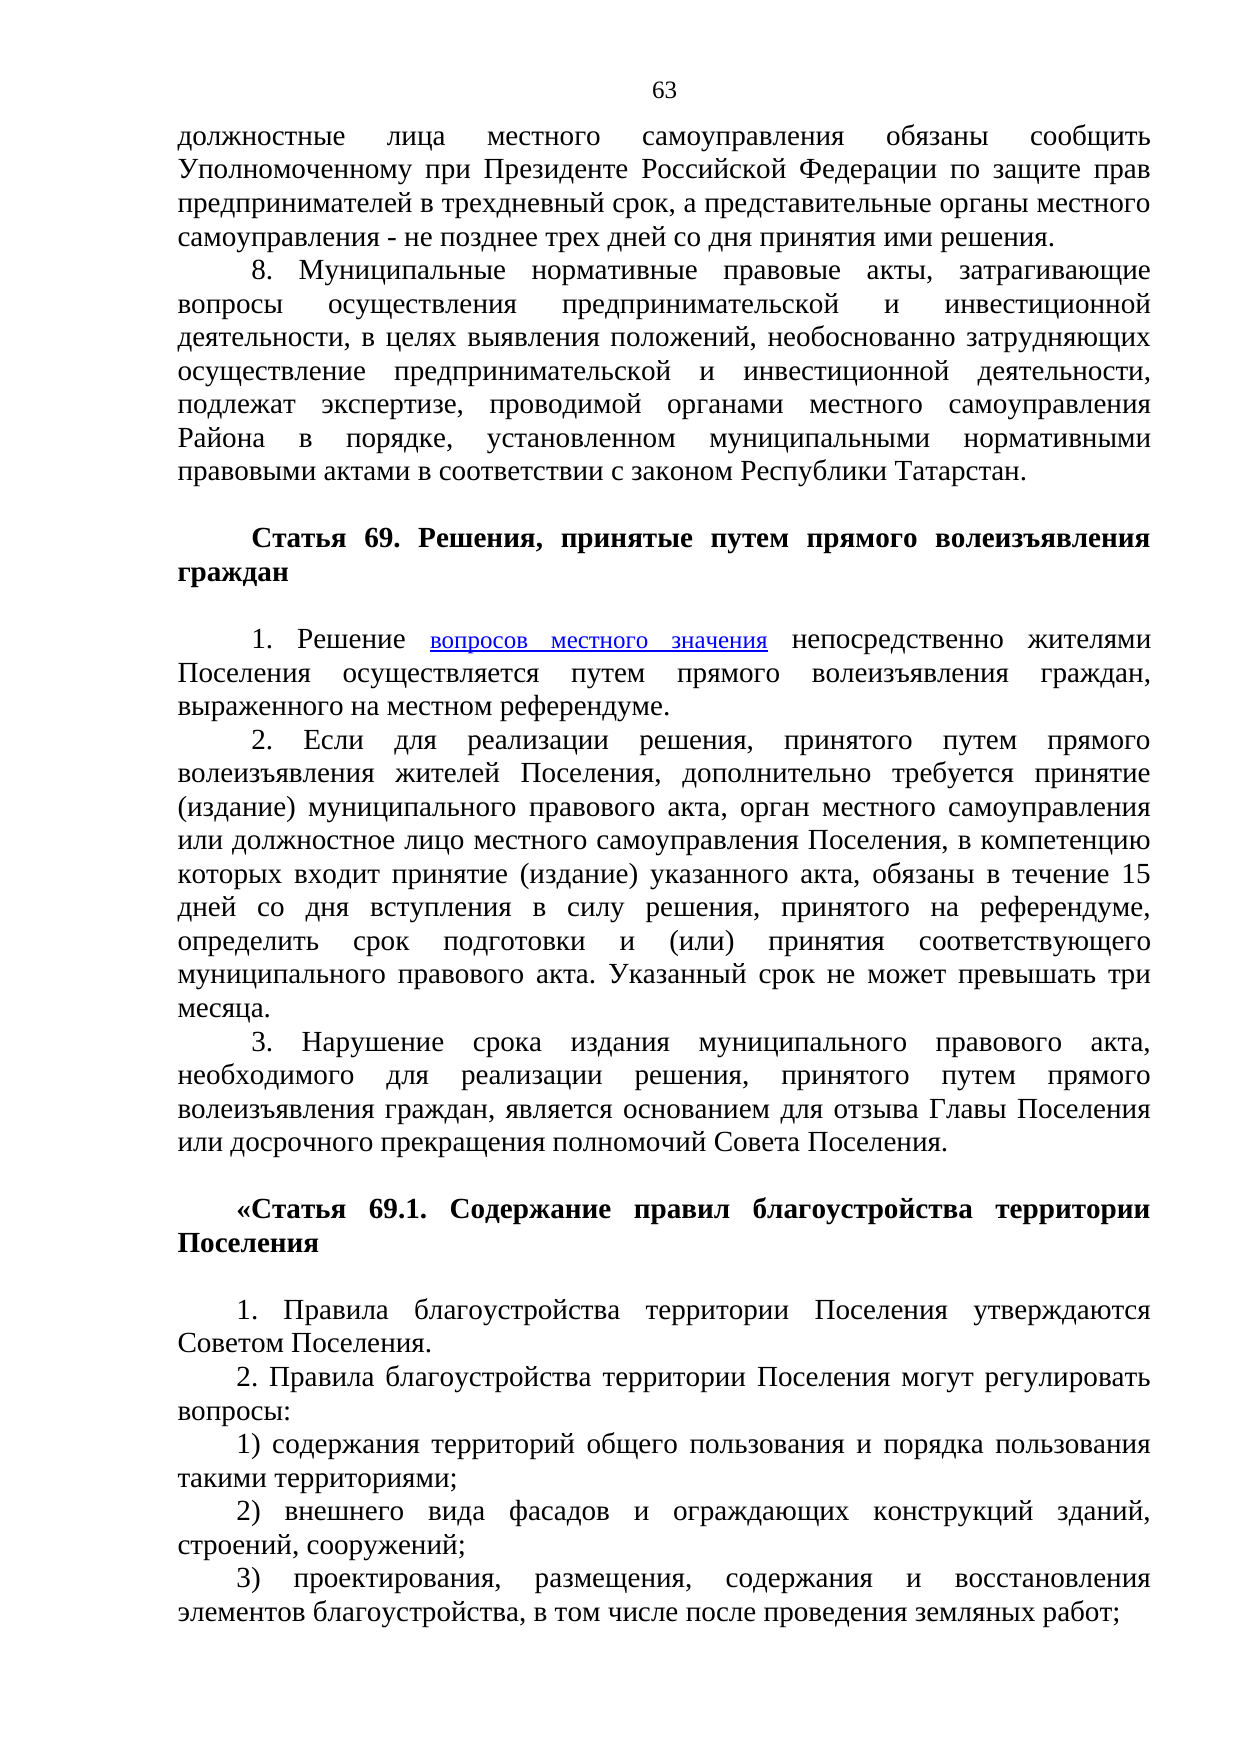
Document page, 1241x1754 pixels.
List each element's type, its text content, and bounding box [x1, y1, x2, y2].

text 1. Решение вопросов местного значения непосредственно жителями Поселения осуществляется путем прямого волеизъявления граждан, выраженного на местном референдуме. [177, 621, 1152, 722]
text 1) содержания территорий общего пользования и порядка пользования такими территориями; [177, 1426, 1152, 1493]
text 2) внешнего вида фасадов и ограждающих конструкций зданий, строений, сооружений; [177, 1493, 1152, 1560]
text 8. Муниципальные нормативные правовые акты, затрагивающие вопросы осуществления предпринимательской и инвестиционной деятельности, в целях выявления положений, необоснованно затрудняющих осуществление предпринимательской и инвестиционной деятельности, подлежат экспертизе, проводимой органами местного самоуправления Района в порядке, установленном муниципальными нормативными правовыми актами в соответствии с законом Республики Татарстан. [177, 252, 1152, 487]
text 2. Правила благоустройства территории Поселения могут регулировать вопросы: [177, 1359, 1152, 1426]
text «Статья 69.1. Содержание правил благоустройства территории Поселения [177, 1191, 1152, 1258]
text 1. Правила благоустройства территории Поселения утверждаются Советом Поселения. [177, 1292, 1152, 1359]
text 3. Нарушение срока издания муниципального правового акта, необходимого для реализации решения, принятого путем прямого волеизъявления граждан, является основанием для отзыва Главы Поселения или досрочного прекращения полномочий Совета Поселения. [177, 1024, 1152, 1158]
text Статья 69. Решения, принятые путем прямого волеизъявления граждан [177, 521, 1152, 588]
text 2. Если для реализации решения, принятого путем прямого волеизъявления жителей Поселения, дополнительно требуется принятие (издание) муниципального правового акта, орган местного самоуправления или должностное лицо местного самоуправления Поселения, в компетенцию которых входит принятие (издание) указанного акта, обязаны в течение 15 дней со дня вступления в силу решения, принятого на референдуме, определить срок подготовки и (или) принятия соответствующего муниципального правового акта. Указанный срок не может превышать три месяца. [177, 722, 1152, 1024]
text 3) проектирования, размещения, содержания и восстановления элементов благоустройства, в том числе после проведения земляных работ; [177, 1560, 1152, 1627]
text должностные лица местного самоуправления обязаны сообщить Уполномоченному при Президенте Российской Федерации по защите прав предпринимателей в трехдневный срок, а представительные органы местного самоуправления - не позднее трех дней со дня принятия ими решения. [177, 118, 1152, 252]
